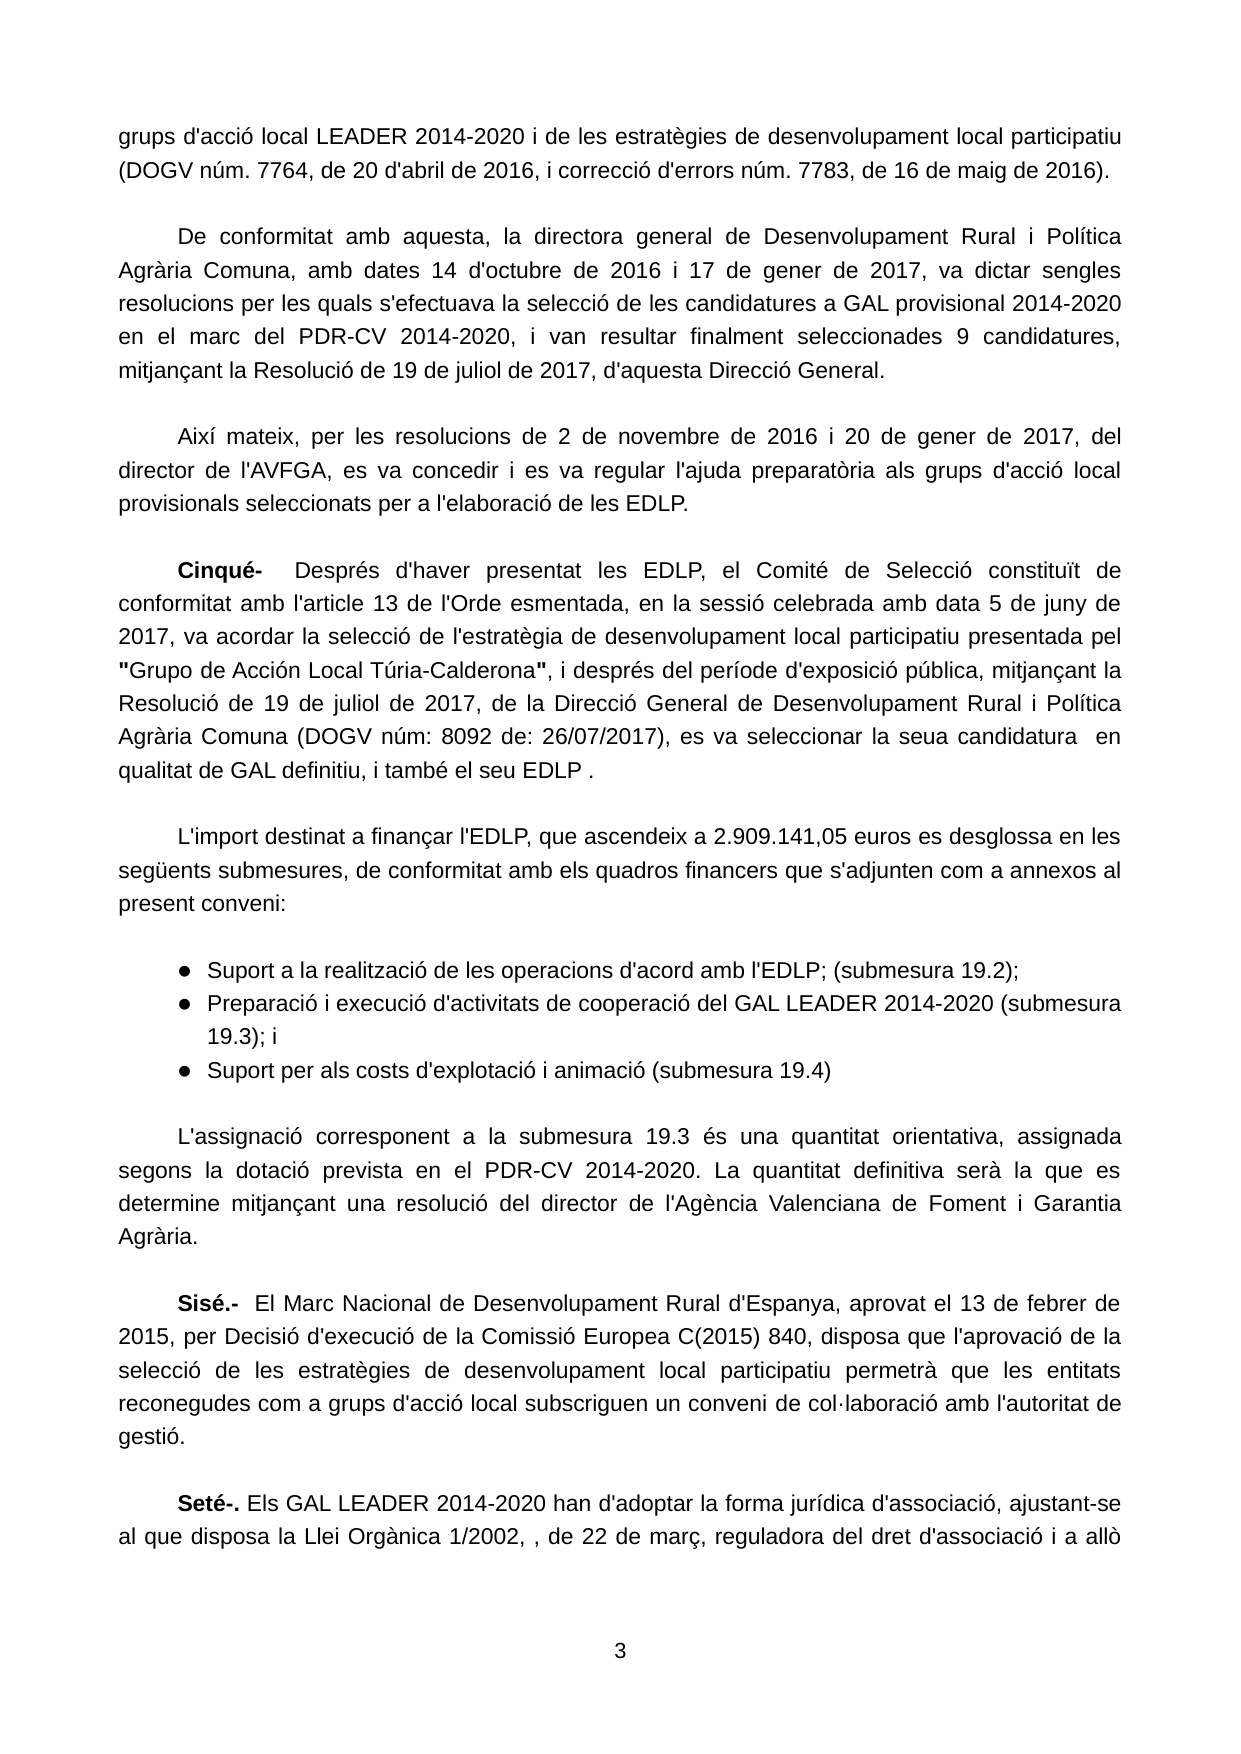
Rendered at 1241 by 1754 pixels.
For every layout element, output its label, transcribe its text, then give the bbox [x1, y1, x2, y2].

text Sisé.- El Marc Nacional de Desenvolupament Rural d'Espanya, aprovat el 13 de febrer de 2015, per Decisió d'execució de la Comissió Europea C(2015) 840, disposa que l'aprovació de la selecció de les estratègies de desenvolupament local participatiu permetrà que les entitats reconegudes com a grups d'acció local subscriguen un conveni de col·laboració amb l'autoritat de gestió. [118, 1285, 1122, 1451]
text grups d'acció local LEADER 2014-2020 i de les estratègies de desenvolupament local participatiu (DOGV núm. 7764, de 20 d'abril de 2016, i correcció d'errors núm. 7783, de 16 de maig de 2016). [118, 118, 1122, 185]
text L'assignació corresponent a la submesura 19.3 és una quantitat orientativa, assignada segons la dotació prevista en el PDR-CV 2014-2020. La quantitat definitiva serà la que es determine mitjançant una resolució del director de l'Agència Valenciana de Foment i Garantia Agrària. [118, 1118, 1122, 1251]
list Suport a la realització de les operacions d'acord amb l'EDLP; (submesura 19.2); [177, 951, 1122, 985]
text L'import destinat a finançar l'EDLP, que ascendeix a 2.909.141,05 euros es desglossa en les següents submesures, de conformitat amb els quadros financers que s'adjunten com a annexos al present conveni: [118, 818, 1122, 918]
list Suport per als costs d'explotació i animació (submesura 19.4) [177, 1051, 1122, 1085]
text De conformitat amb aquesta, la directora general de Desenvolupament Rural i Política Agrària Comuna, amb dates 14 d'octubre de 2016 i 17 de gener de 2017, va dictar sengles resolucions per les quals s'efectuava la selecció de les candidatures a GAL provisional 2014-2020 en el marc del PDR-CV 2014-2020, i van resultar finalment seleccionades 9 candidatures, mitjançant la Resolució de 19 de juliol de 2017, d'aquesta Direcció General. [118, 218, 1122, 385]
list Preparació i execució d'activitats de cooperació del GAL LEADER 2014-2020 (submesura 19.3); i [177, 985, 1122, 1051]
text Així mateix, per les resolucions de 2 de novembre de 2016 i 20 de gener de 2017, del director de l'AVFGA, es va concedir i es va regular l'ajuda preparatòria als grups d'acció local provisionals seleccionats per a l'elaboració de les EDLP. [118, 418, 1122, 518]
text Seté-. Els GAL LEADER 2014-2020 han d'adoptar la forma jurídica d'associació, ajustant-se al que disposa la Llei Orgànica 1/2002, , de 22 de març, reguladora del dret d'associació i a allò [118, 1485, 1122, 1551]
text Cinqué- Després d'haver presentat les EDLP, el Comité de Selecció constituït de conformitat amb l'article 13 de l'Orde esmentada, en la sessió celebrada amb data 5 de juny de 2017, va acordar la selecció de l'estratègia de desenvolupament local participatiu presentada pel "Grupo de Acción Local Túria-Calderona", i després del període d'exposició pública, mitjançant la Resolució de 19 de juliol de 2017, de la Direcció General de Desenvolupament Rural i Política Agrària Comuna (DOGV núm: 8092 de: 26/07/2017), es va seleccionar la seua candidatura en qualitat de GAL definitiu, i també el seu EDLP . [118, 551, 1122, 785]
